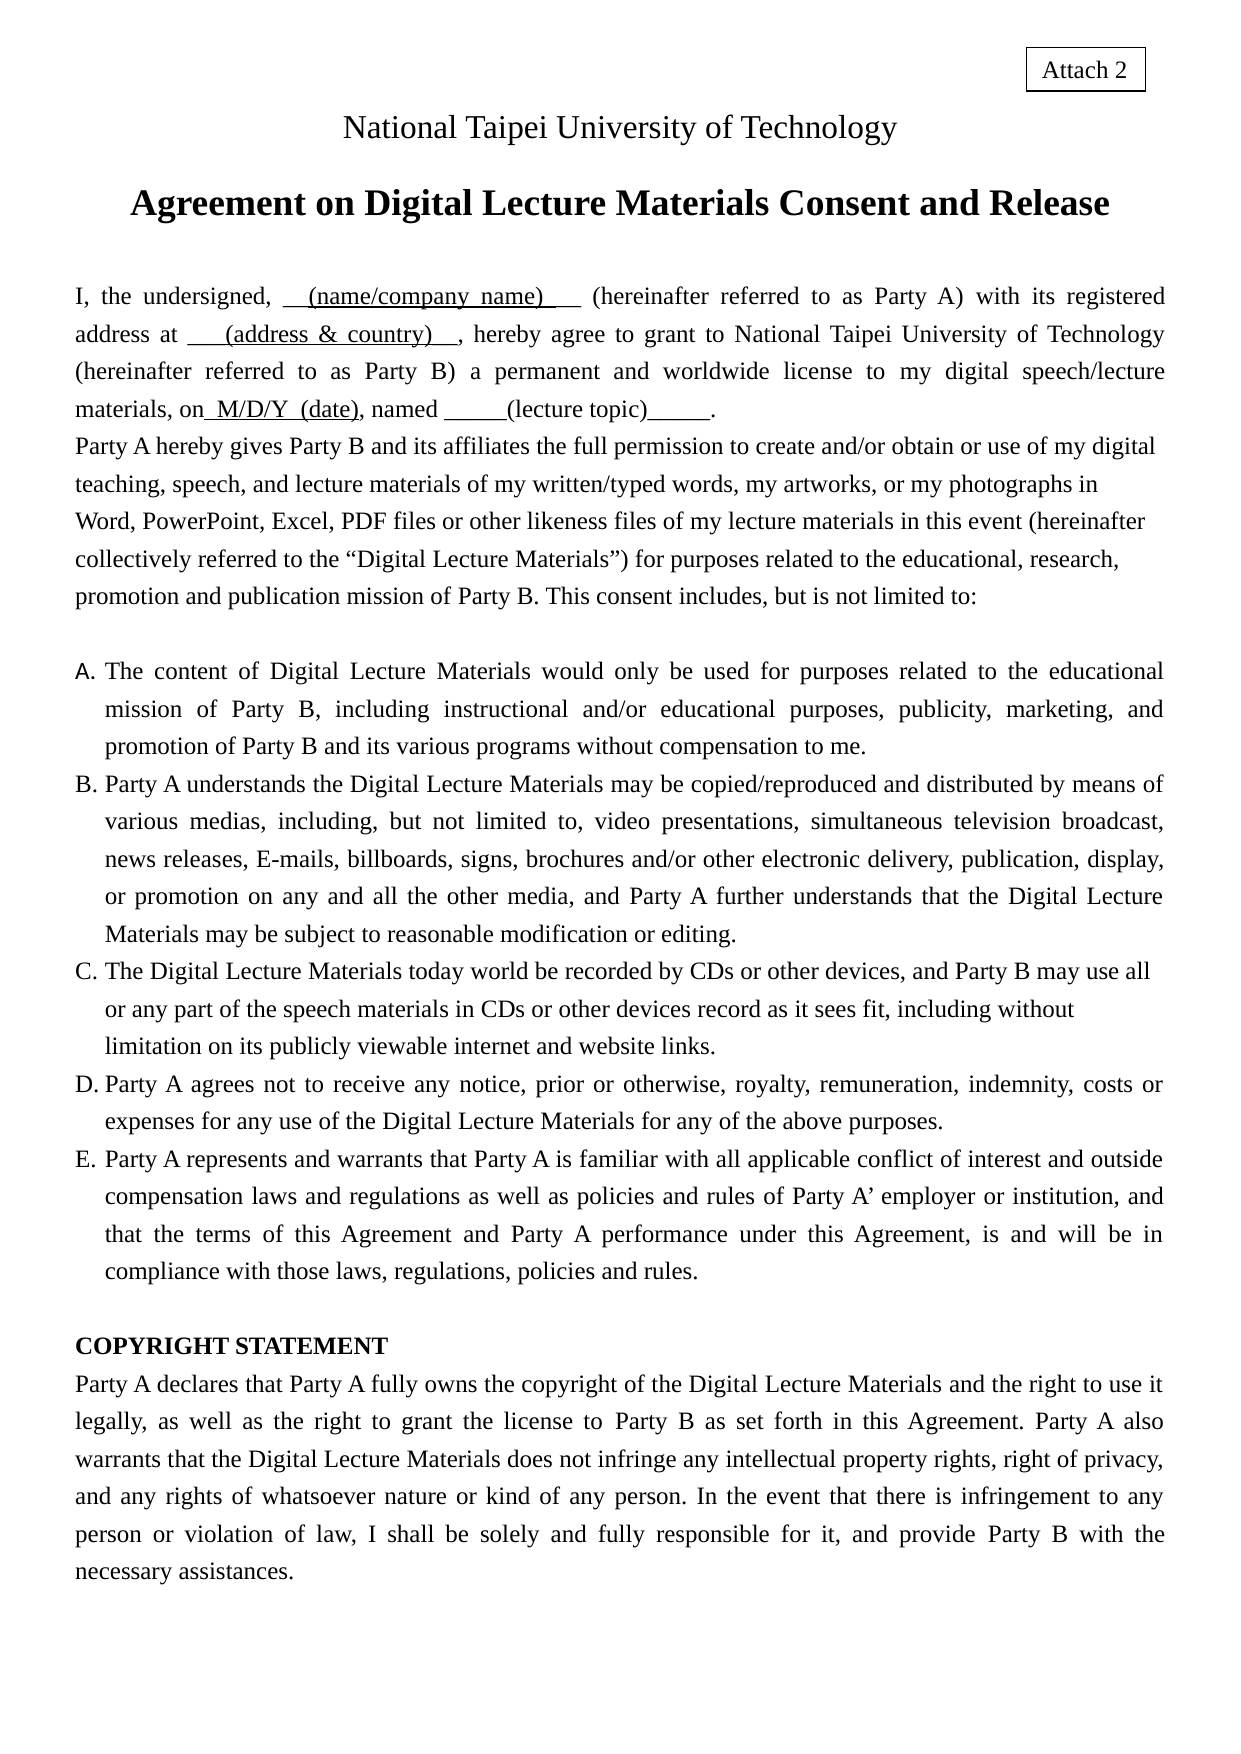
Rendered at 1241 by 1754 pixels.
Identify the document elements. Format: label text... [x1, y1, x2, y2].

text Agreement on Digital Lecture Materials Consent and Release [75, 164, 1165, 239]
text Attach 2 [1042, 55, 1130, 84]
text COPYRIGHT STATEMENT [75, 1327, 1165, 1364]
list Party A agrees not to receive any notice, prior or otherwise, royalty, remuneration, indemnity, costs or expenses for any use of the Digital Lecture Materials for any of the above purposes. [75, 1064, 1165, 1139]
text National Taipei University of Technology [75, 89, 1165, 164]
text I, the undersigned, __(name/company name)___ (hereinafter referred to as Party A) with its registered address at ___(address & country)__, hereby agree to grant to National Taipei University of Technology (hereinafter referred to as Party B) a permanent and worldwide license to my digital speech/lecture materials, on M/D/Y (date), named _____(lecture topic)_____. [75, 277, 1165, 427]
text Party A hereby gives Party B and its affiliates the full permission to create and/or obtain or use of my digital teaching, speech, and lecture materials of my written/typed words, my artworks, or my photographs in Word, PowerPoint, Excel, PDF files or other likeness files of my lecture materials in this event (hereinafter collectively referred to the “Digital Lecture Materials”) for purposes related to the educational, research, promotion and publication mission of Party B. This consent includes, but is not limited to: [75, 427, 1165, 614]
list Party A represents and warrants that Party A is familiar with all applicable conflict of interest and outside compensation laws and regulations as well as policies and rules of Party A’ employer or institution, and that the terms of this Agreement and Party A performance under this Agreement, is and will be in compliance with those laws, regulations, policies and rules. [75, 1139, 1165, 1289]
list The Digital Lecture Materials today world be recorded by CDs or other devices, and Party B may use all or any part of the speech materials in CDs or other devices record as it sees fit, including without limitation on its publicly viewable internet and website links. [75, 952, 1165, 1064]
list Party A understands the Digital Lecture Materials may be copied/reproduced and distributed by means of various medias, including, but not limited to, video presentations, simultaneous television broadcast, news releases, E-mails, billboards, signs, brochures and/or other electronic delivery, publication, display, or promotion on any and all the other media, and Party A further understands that the Digital Lecture Materials may be subject to reasonable modification or editing. [75, 764, 1165, 952]
list The content of Digital Lecture Materials would only be used for purposes related to the educational mission of Party B, including instructional and/or educational purposes, publicity, marketing, and promotion of Party B and its various programs without compensation to me. [75, 652, 1165, 764]
text Party A declares that Party A fully owns the copyright of the Digital Lecture Materials and the right to use it legally, as well as the right to grant the license to Party B as set forth in this Agreement. Party A also warrants that the Digital Lecture Materials does not infringe any intellectual property rights, right of privacy, and any rights of whatsoever nature or kind of any person. In the event that there is infringement to any person or violation of law, I shall be solely and fully responsible for it, and provide Party B with the necessary assistances. [75, 1364, 1165, 1589]
